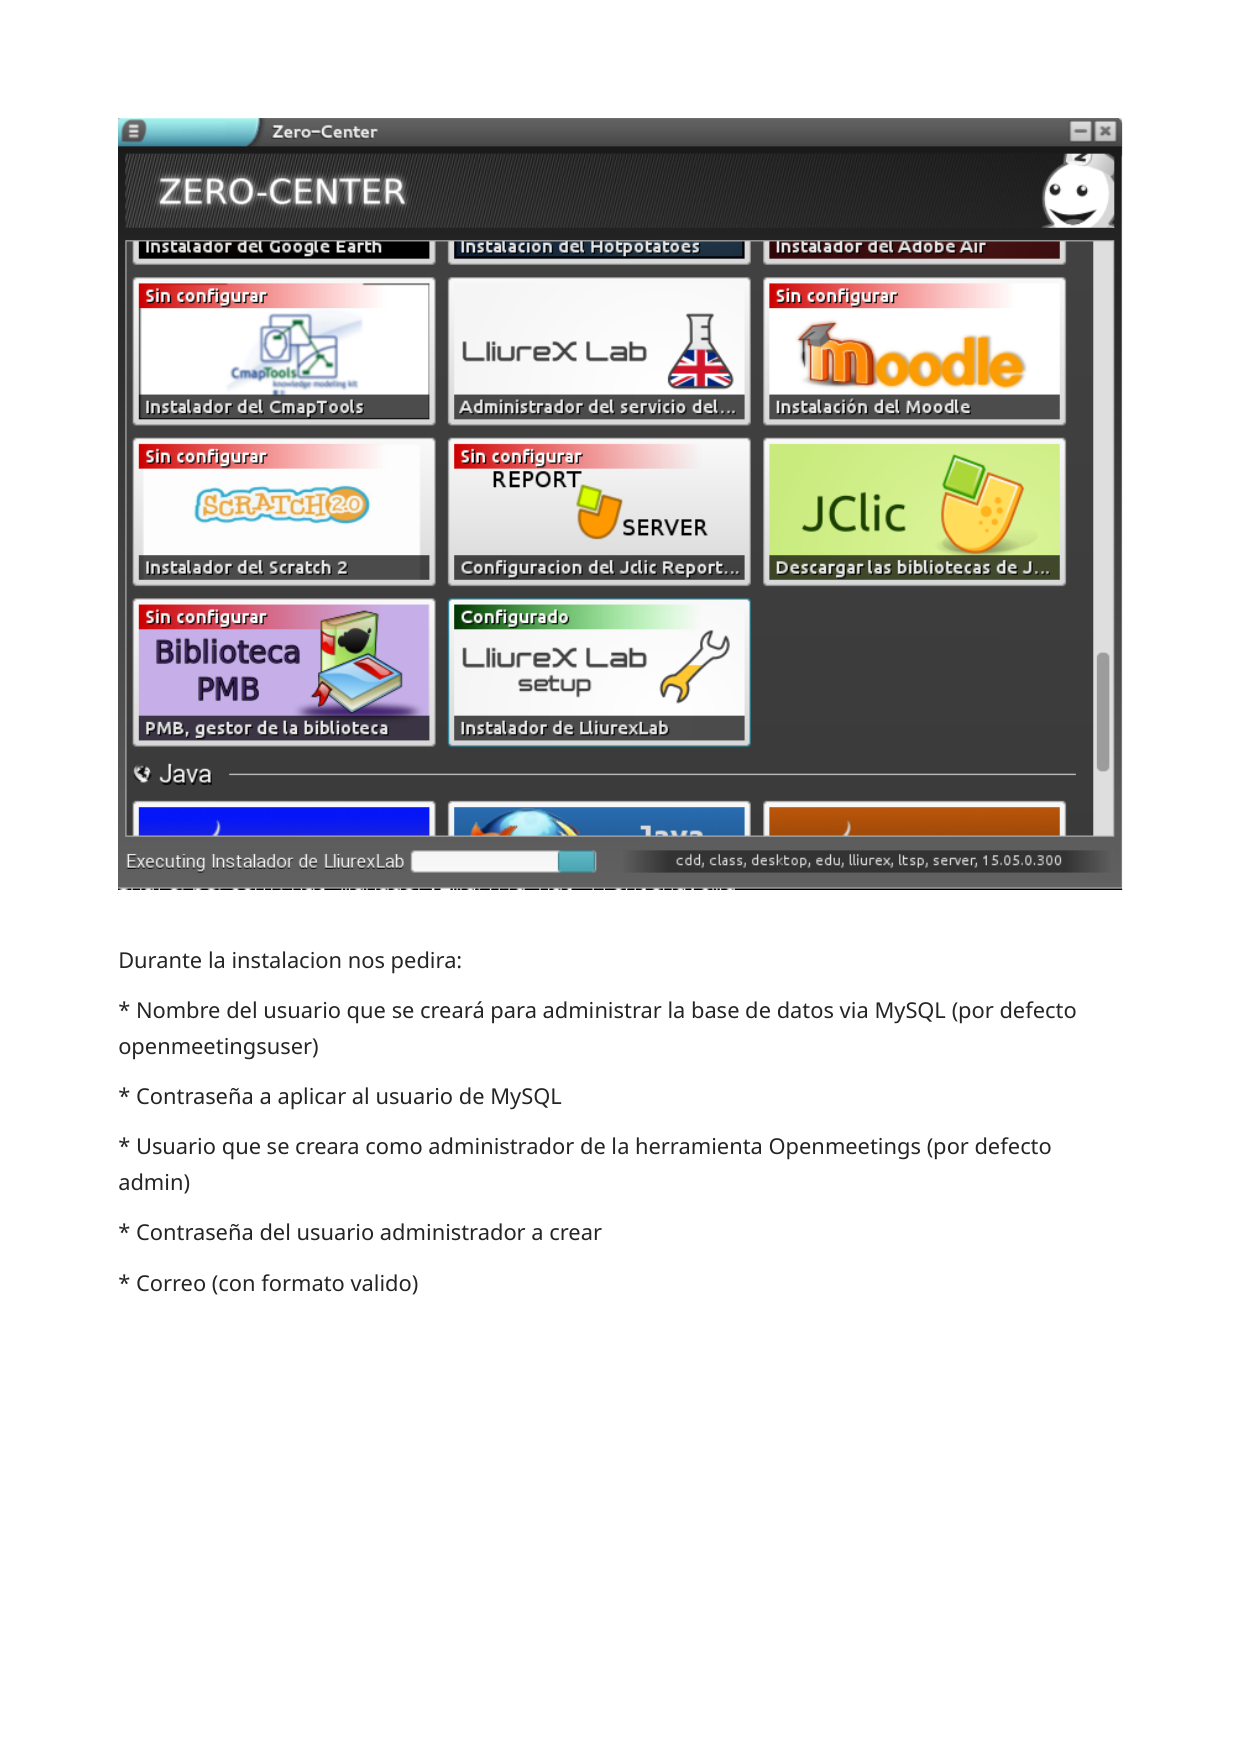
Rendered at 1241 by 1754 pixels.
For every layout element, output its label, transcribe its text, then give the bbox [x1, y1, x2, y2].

text * Nombre del usuario que se creará para administrar la base de datos via MySQL (por defecto openmeetingsuser) [118, 995, 1122, 1061]
text * Usuario que se creara como administrador de la herramienta Openmeetings (por defecto admin) [118, 1131, 1122, 1197]
text * Correo (con formato valido) [118, 1268, 1122, 1297]
text * Contraseña a aplicar al usuario de MySQL [118, 1081, 1122, 1111]
text Durante la instalacion nos pedira: [118, 945, 1122, 974]
picture [118, 118, 1123, 890]
text * Contraseña del usuario administrador a crear [118, 1217, 1122, 1247]
